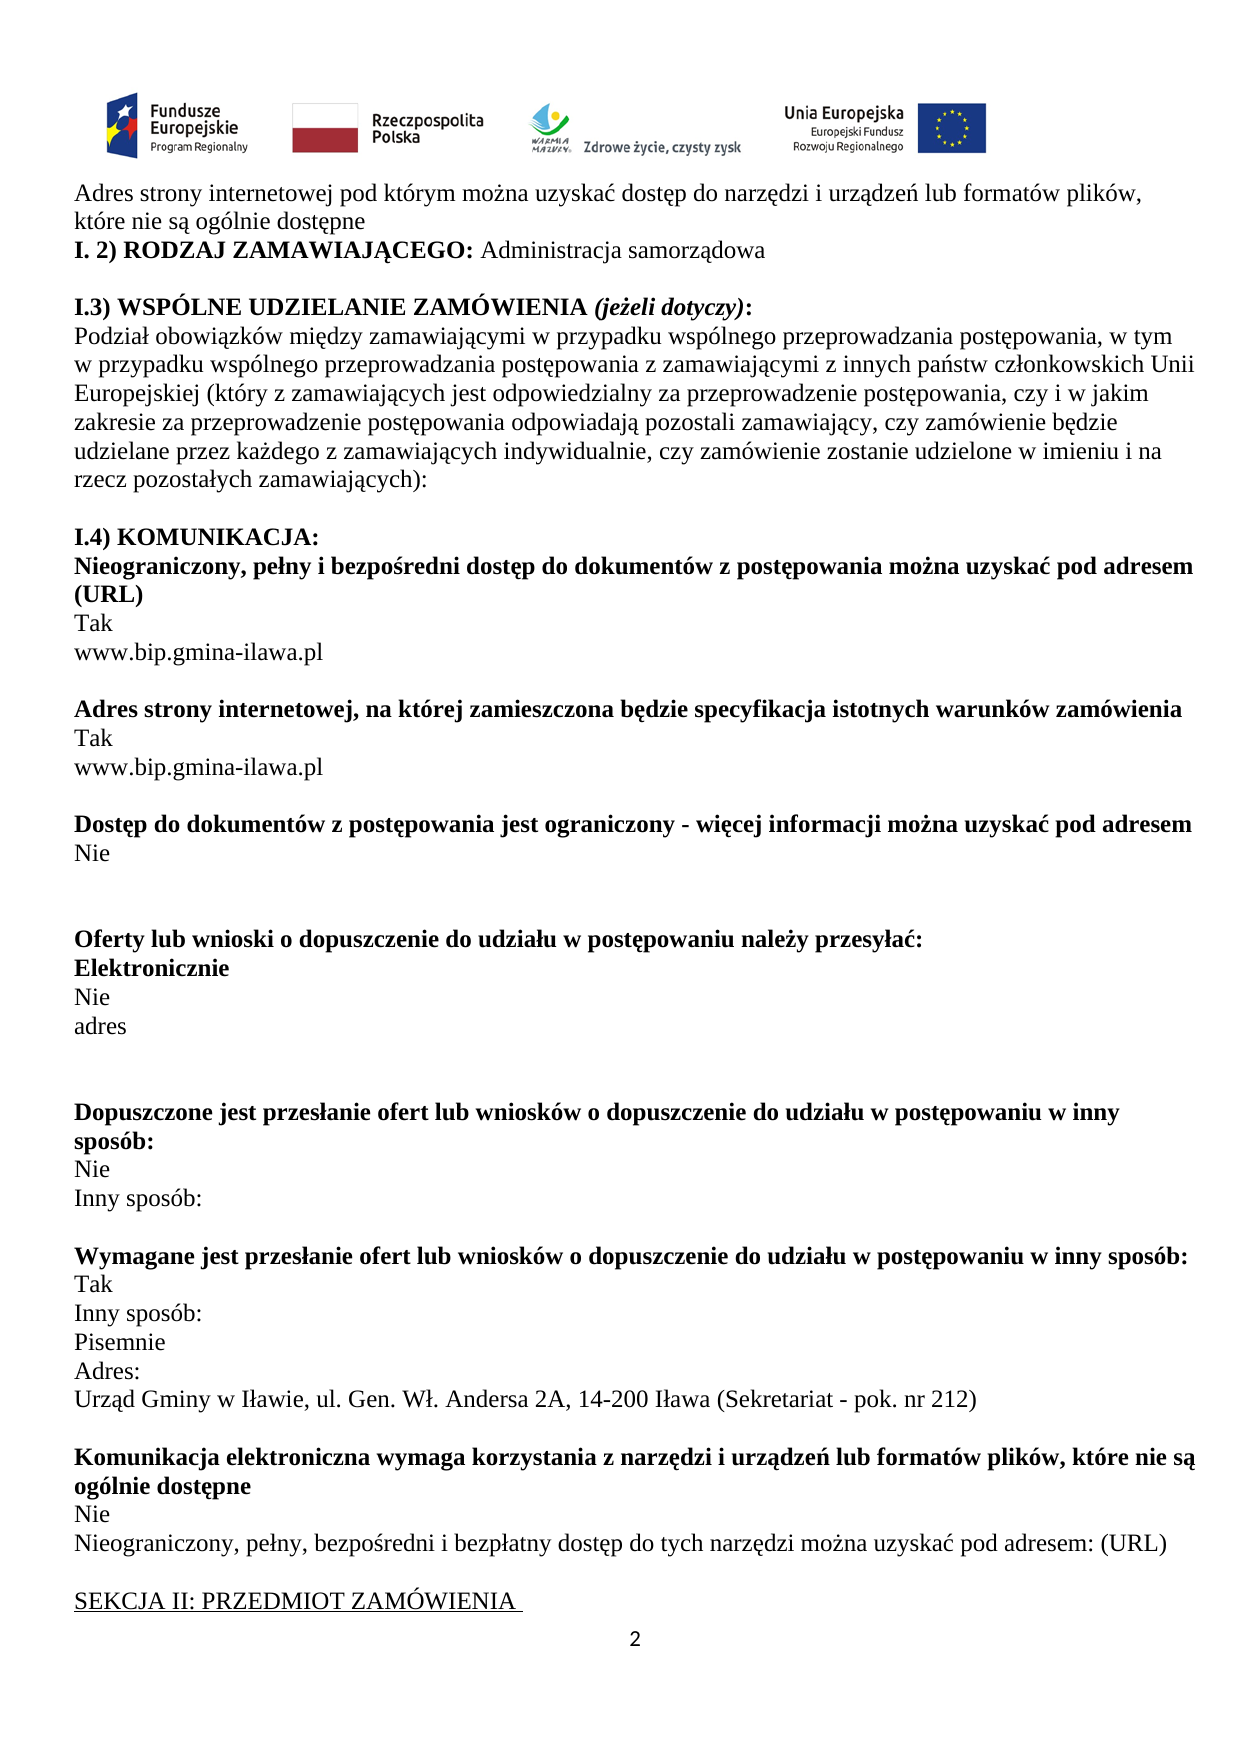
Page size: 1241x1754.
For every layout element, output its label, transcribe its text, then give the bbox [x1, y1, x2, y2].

text Nie adres [74, 982, 1196, 1068]
text Tak www.bip.gmina-ilawa.pl [74, 608, 1196, 666]
text Nie Nieograniczony, pełny, bezpośredni i bezpłatny dostęp do tych narzędzi można uzyskać pod adresem: (URL) [74, 1499, 1196, 1586]
text Oferty lub wnioski o dopuszczenie do udziału w postępowaniu należy przesyłać: Elektronicznie [74, 896, 1196, 982]
text Nie [74, 838, 1196, 896]
text Dopuszczone jest przesłanie ofert lub wniosków o dopuszczenie do udziału w postępowaniu w inny sposób: Nie Inny sposób: Wymagane jest przesłanie ofert lub wniosków o dopuszczenie do udziału w postępowaniu w inny sposób: Tak Inny sposób: Pisemnie Adres: Urząd Gminy w Iławie, ul. Gen. Wł. Andersa 2A, 14-200 Iława (Sekretariat - pok. nr 212) [74, 1097, 1196, 1413]
text I. 2) RODZAJ ZAMAWIAJĄCEGO: Administracja samorządowa [74, 235, 1196, 292]
text Komunikacja elektroniczna wymaga korzystania z narzędzi i urządzeń lub formatów plików, które nie są ogólnie dostępne [74, 1413, 1196, 1499]
text I.3) WSPÓLNE UDZIELANIE ZAMÓWIENIA (jeżeli dotyczy): [74, 292, 1196, 321]
text Tak www.bip.gmina-ilawa.pl [74, 723, 1196, 781]
text Adres strony internetowej pod którym można uzyskać dostęp do narzędzi i urządzeń lub formatów plików, które nie są ogólnie dostępne [74, 178, 1196, 235]
text Adres strony internetowej, na której zamieszczona będzie specyfikacja istotnych warunków zamówienia [74, 666, 1196, 723]
text Podział obowiązków między zamawiającymi w przypadku wspólnego przeprowadzania postępowania, w tym w przypadku wspólnego przeprowadzania postępowania z zamawiającymi z innych państw członkowskich Unii Europejskiej (który z zamawiających jest odpowiedzialny za przeprowadzenie postępowania, czy i w jakim zakresie za przeprowadzenie postępowania odpowiadają pozostali zamawiający, czy zamówienie będzie udzielane przez każdego z zamawiających indywidualnie, czy zamówienie zostanie udzielone w imieniu i na rzecz pozostałych zamawiających): [74, 321, 1196, 522]
text Dostęp do dokumentów z postępowania jest ograniczony - więcej informacji można uzyskać pod adresem [74, 781, 1196, 838]
text SEKCJA II: PRZEDMIOT ZAMÓWIENIA [74, 1586, 1196, 1614]
text I.4) KOMUNIKACJA: Nieograniczony, pełny i bezpośredni dostęp do dokumentów z postępowania można uzyskać pod adresem (URL) [74, 522, 1196, 608]
